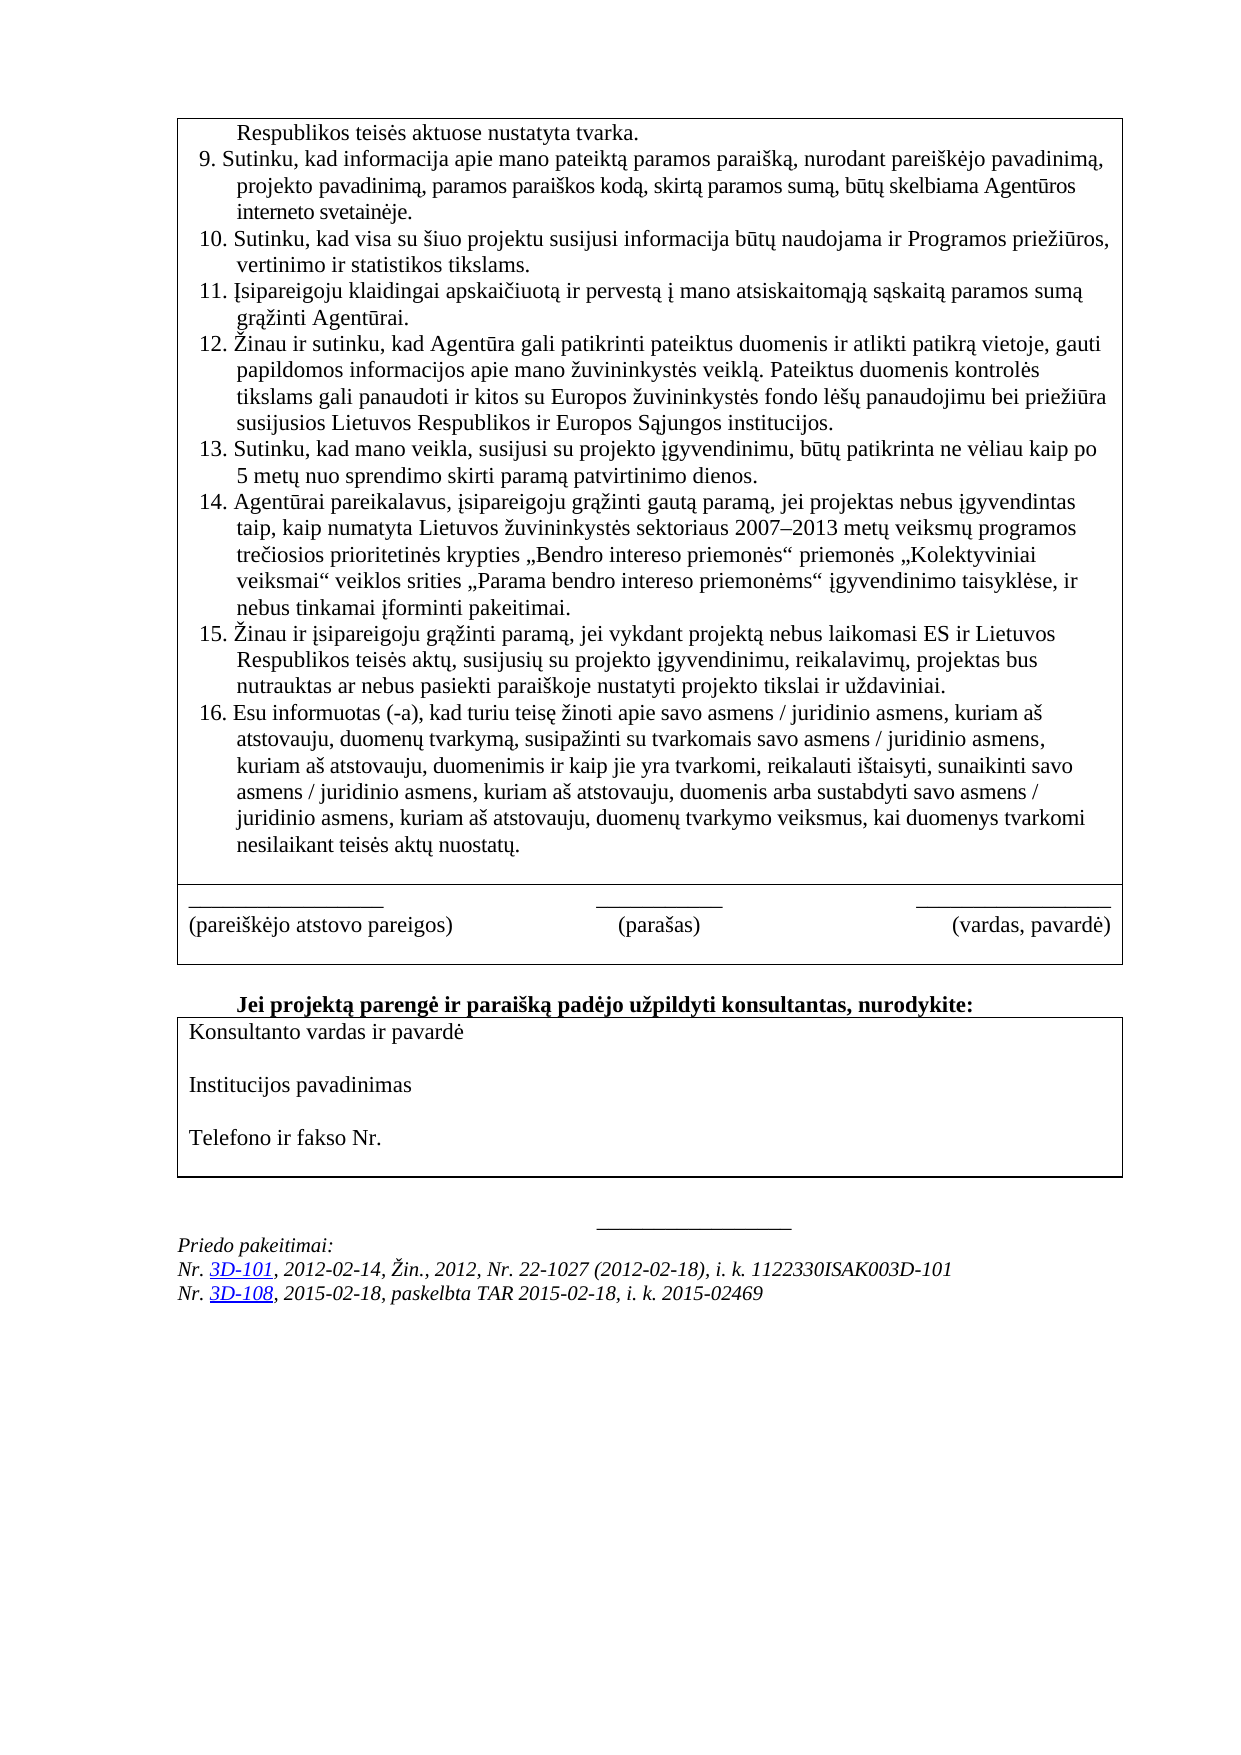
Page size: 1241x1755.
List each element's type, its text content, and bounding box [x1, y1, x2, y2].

table_header Konsultanto vardas ir pavardė Institucijos pavadinimas Telefono ir fakso Nr. [178, 1018, 1122, 1176]
text Nr. 3D-101, 2012-02-14, Žin., 2012, Nr. 22-1027 (2012-02-18), i. k. 1122330ISAK003D-101 [177, 1257, 1211, 1281]
table_header Respublikos teisės aktuose nustatyta tvarka. 9. Sutinku, kad informacija apie mano pateiktą paramos paraišką, nurodant pareiškėjo pavadinimą, projekto pavadinimą, paramos paraiškos kodą, skirtą paramos sumą, būtų skelbiama Agentūros interneto svetainėje. 10. Sutinku, kad visa su šiuo projektu susijusi informacija būtų naudojama ir Programos priežiūros, vertinimo ir statistikos tikslams. 11. Įsipareigoju klaidingai apskaičiuotą ir pervestą į mano atsiskaitomąją sąskaitą paramos sumą grąžinti Agentūrai. 12. Žinau ir sutinku, kad Agentūra gali patikrinti pateiktus duomenis ir atlikti patikrą vietoje, gauti papildomos informacijos apie mano žuvininkystės veiklą. Pateiktus duomenis kontrolės tikslams gali panaudoti ir kitos su Europos žuvininkystės fondo lėšų panaudojimu bei priežiūra susijusios Lietuvos Respublikos ir Europos Sąjungos institucijos. 13. Sutinku, kad mano veikla, susijusi su projekto įgyvendinimu, būtų patikrinta ne vėliau kaip po 5 metų nuo sprendimo skirti paramą patvirtinimo dienos. 14. Agentūrai pareikalavus, įsipareigoju grąžinti gautą paramą, jei projektas nebus įgyvendintas taip, kaip numatyta Lietuvos žuvininkystės sektoriaus 2007–2013 metų veiksmų programos trečiosios prioritetinės krypties „Bendro intereso priemonės“ priemonės „Kolektyviniai veiksmai“ veiklos srities „Parama bendro intereso priemonėms“ įgyvendinimo taisyklėse, ir nebus tinkamai įforminti pakeitimai. 15. Žinau ir įsipareigoju grąžinti paramą, jei vykdant projektą nebus laikomasi ES ir Lietuvos Respublikos teisės aktų, susijusių su projekto įgyvendinimu, reikalavimų, projektas bus nutrauktas ar nebus pasiekti paraiškoje nustatyti projekto tikslai ir uždaviniai. 16. Esu informuotas (-a), kad turiu teisę žinoti apie savo asmens / juridinio asmens, kuriam aš atstovauju, duomenų tvarkymą, susipažinti su tvarkomais savo asmens / juridinio asmens, kuriam aš atstovauju, duomenimis ir kaip jie yra tvarkomi, reikalauti ištaisyti, sunaikinti savo asmens / juridinio asmens, kuriam aš atstovauju, duomenis arba sustabdyti savo asmens / juridinio asmens, kuriam aš atstovauju, duomenų tvarkymo veiksmus, kai duomenys tvarkomi nesilaikant teisės aktų nuostatų. [178, 119, 1122, 883]
table_cell _________________ (vardas, pavardė) [814, 885, 1122, 963]
table_cell _________________ (pareiškėjo atstovo pareigos) [178, 885, 505, 963]
text Nr. 3D-108, 2015-02-18, paskelbta TAR 2015-02-18, i. k. 2015-02469 [177, 1281, 1211, 1305]
text _________________ [177, 1206, 1211, 1233]
table_cell ___________ (parašas) [505, 885, 813, 963]
text Priedo pakeitimai: [177, 1233, 1211, 1257]
text Jei projektą parengė ir paraišką padėjo užpildyti konsultantas, nurodykite: [177, 991, 1211, 1017]
